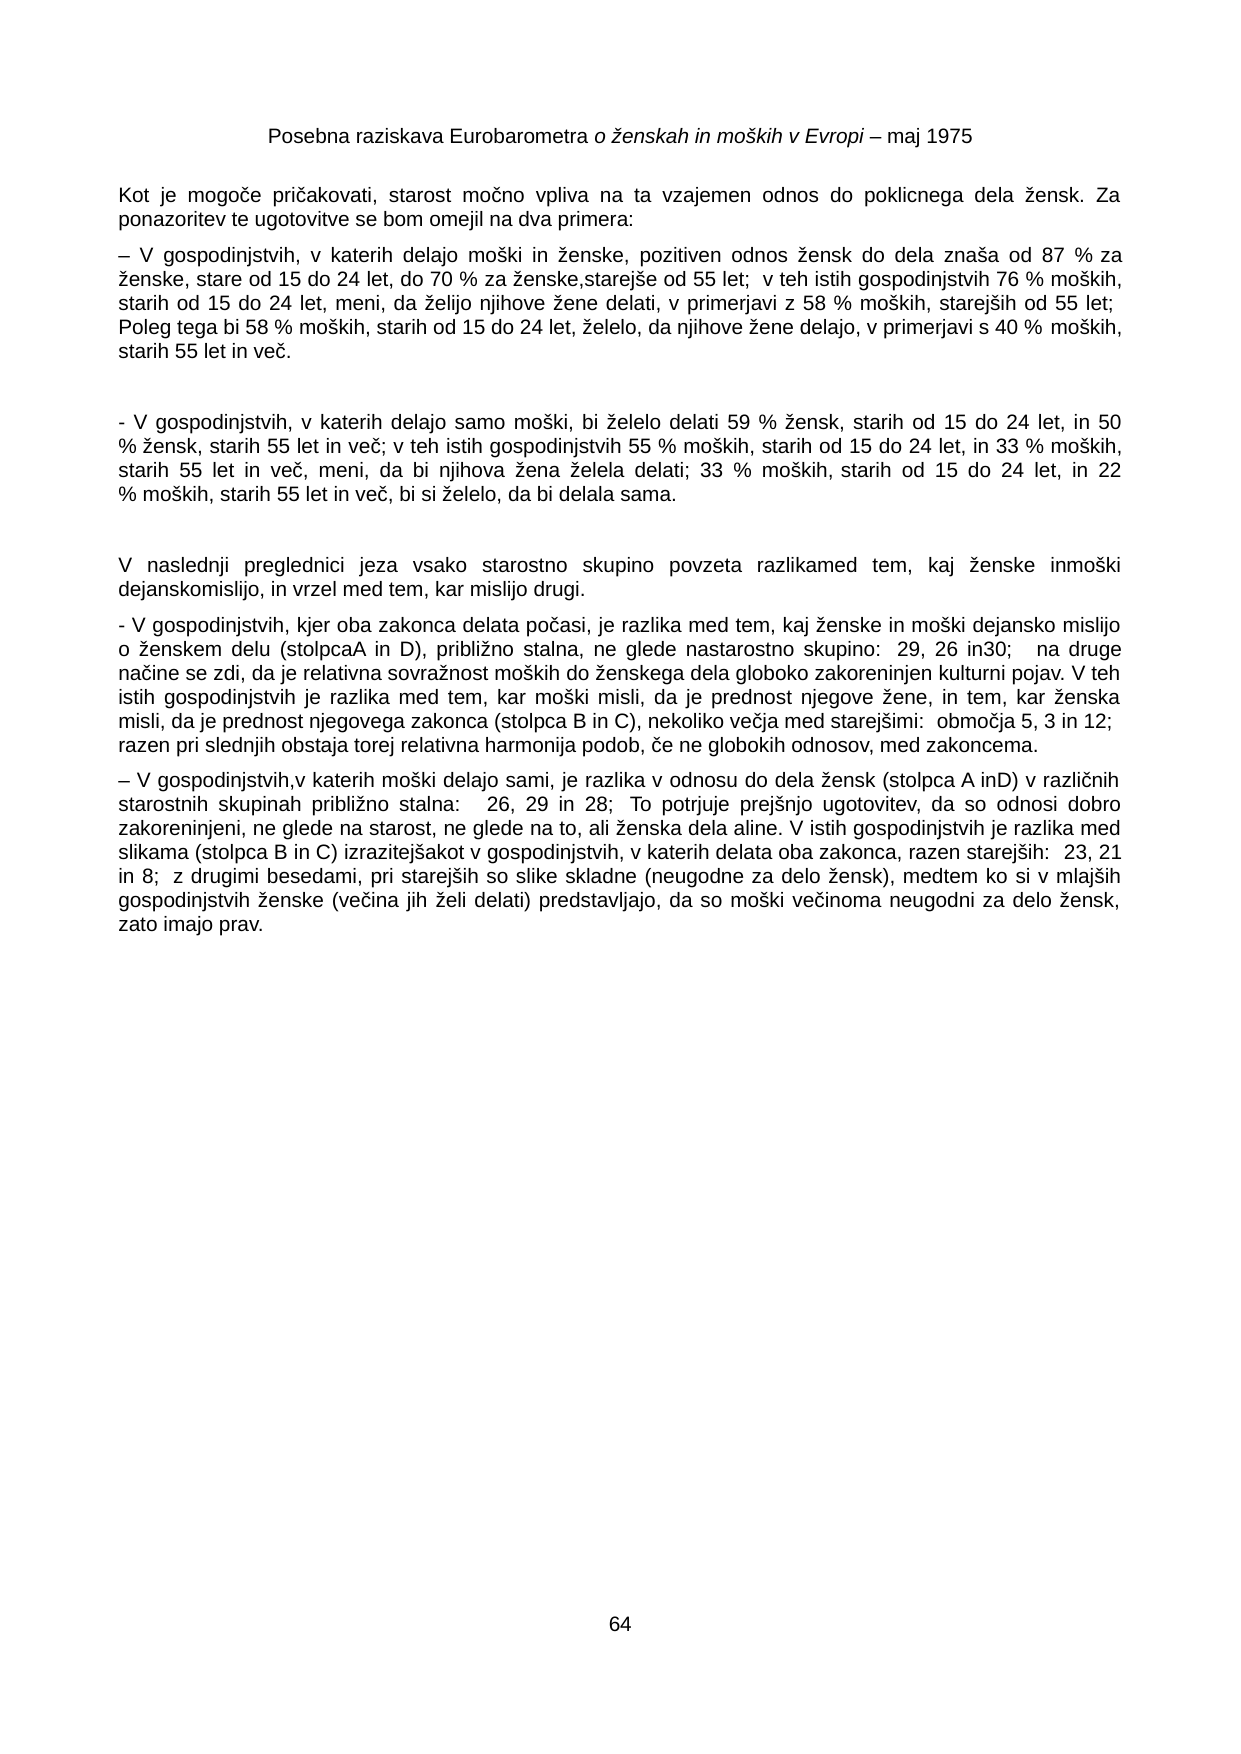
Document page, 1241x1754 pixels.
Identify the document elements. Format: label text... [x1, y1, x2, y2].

text Kot je mogoče pričakovati, starost močno vpliva na ta vzajemen odnos do poklicnega dela žensk. Za ponazoritev te ugotovitve se bom omejil na dva primera: [118, 183, 1122, 231]
text – V gospodinjstvih, v katerih delajo moški in ženske, pozitiven odnos žensk do dela znaša od 87 % za ženske, stare od 15 do 24 let, do 70 % za ženske,starejše od 55 let; v teh istih gospodinjstvih 76 % moških, starih od 15 do 24 let, meni, da želijo njihove žene delati, v primerjavi z 58 % moških, starejših od 55 let; Poleg tega bi 58 % moških, starih od 15 do 24 let, želelo, da njihove žene delajo, v primerjavi s 40 % moških, starih 55 let in več. [118, 243, 1122, 363]
text V naslednji preglednici jeza vsako starostno skupino povzeta razlikamed tem, kaj ženske inmoški dejanskomislijo, in vrzel med tem, kar mislijo drugi. [118, 553, 1122, 601]
text - V gospodinjstvih, v katerih delajo samo moški, bi želelo delati 59 % žensk, starih od 15 do 24 let, in 50 % žensk, starih 55 let in več; v teh istih gospodinjstvih 55 % moških, starih od 15 do 24 let, in 33 % moških, starih 55 let in več, meni, da bi njihova žena želela delati; 33 % moških, starih od 15 do 24 let, in 22 % moških, starih 55 let in več, bi si želelo, da bi delala sama. [118, 410, 1122, 506]
text - V gospodinjstvih, kjer oba zakonca delata počasi, je razlika med tem, kaj ženske in moški dejansko mislijo o ženskem delu (stolpcaA in D), približno stalna, ne glede nastarostno skupino: 29, 26 in30; na druge načine se zdi, da je relativna sovražnost moških do ženskega dela globoko zakoreninjen kulturni pojav. V teh istih gospodinjstvih je razlika med tem, kar moški misli, da je prednost njegove žene, in tem, kar ženska misli, da je prednost njegovega zakonca (stolpca B in C), nekoliko večja med starejšimi: območja 5, 3 in 12; razen pri slednjih obstaja torej relativna harmonija podob, če ne globokih odnosov, med zakoncema. [118, 613, 1122, 756]
text – V gospodinjstvih,v katerih moški delajo sami, je razlika v odnosu do dela žensk (stolpca A inD) v različnih starostnih skupinah približno stalna: 26, 29 in 28; To potrjuje prejšnjo ugotovitev, da so odnosi dobro zakoreninjeni, ne glede na starost, ne glede na to, ali ženska dela aline. V istih gospodinjstvih je razlika med slikama (stolpca B in C) izrazitejšakot v gospodinjstvih, v katerih delata oba zakonca, razen starejših: 23, 21 in 8; z drugimi besedami, pri starejših so slike skladne (neugodne za delo žensk), medtem ko si v mlajših gospodinjstvih ženske (večina jih želi delati) predstavljajo, da so moški večinoma neugodni za delo žensk, zato imajo prav. [118, 768, 1122, 936]
